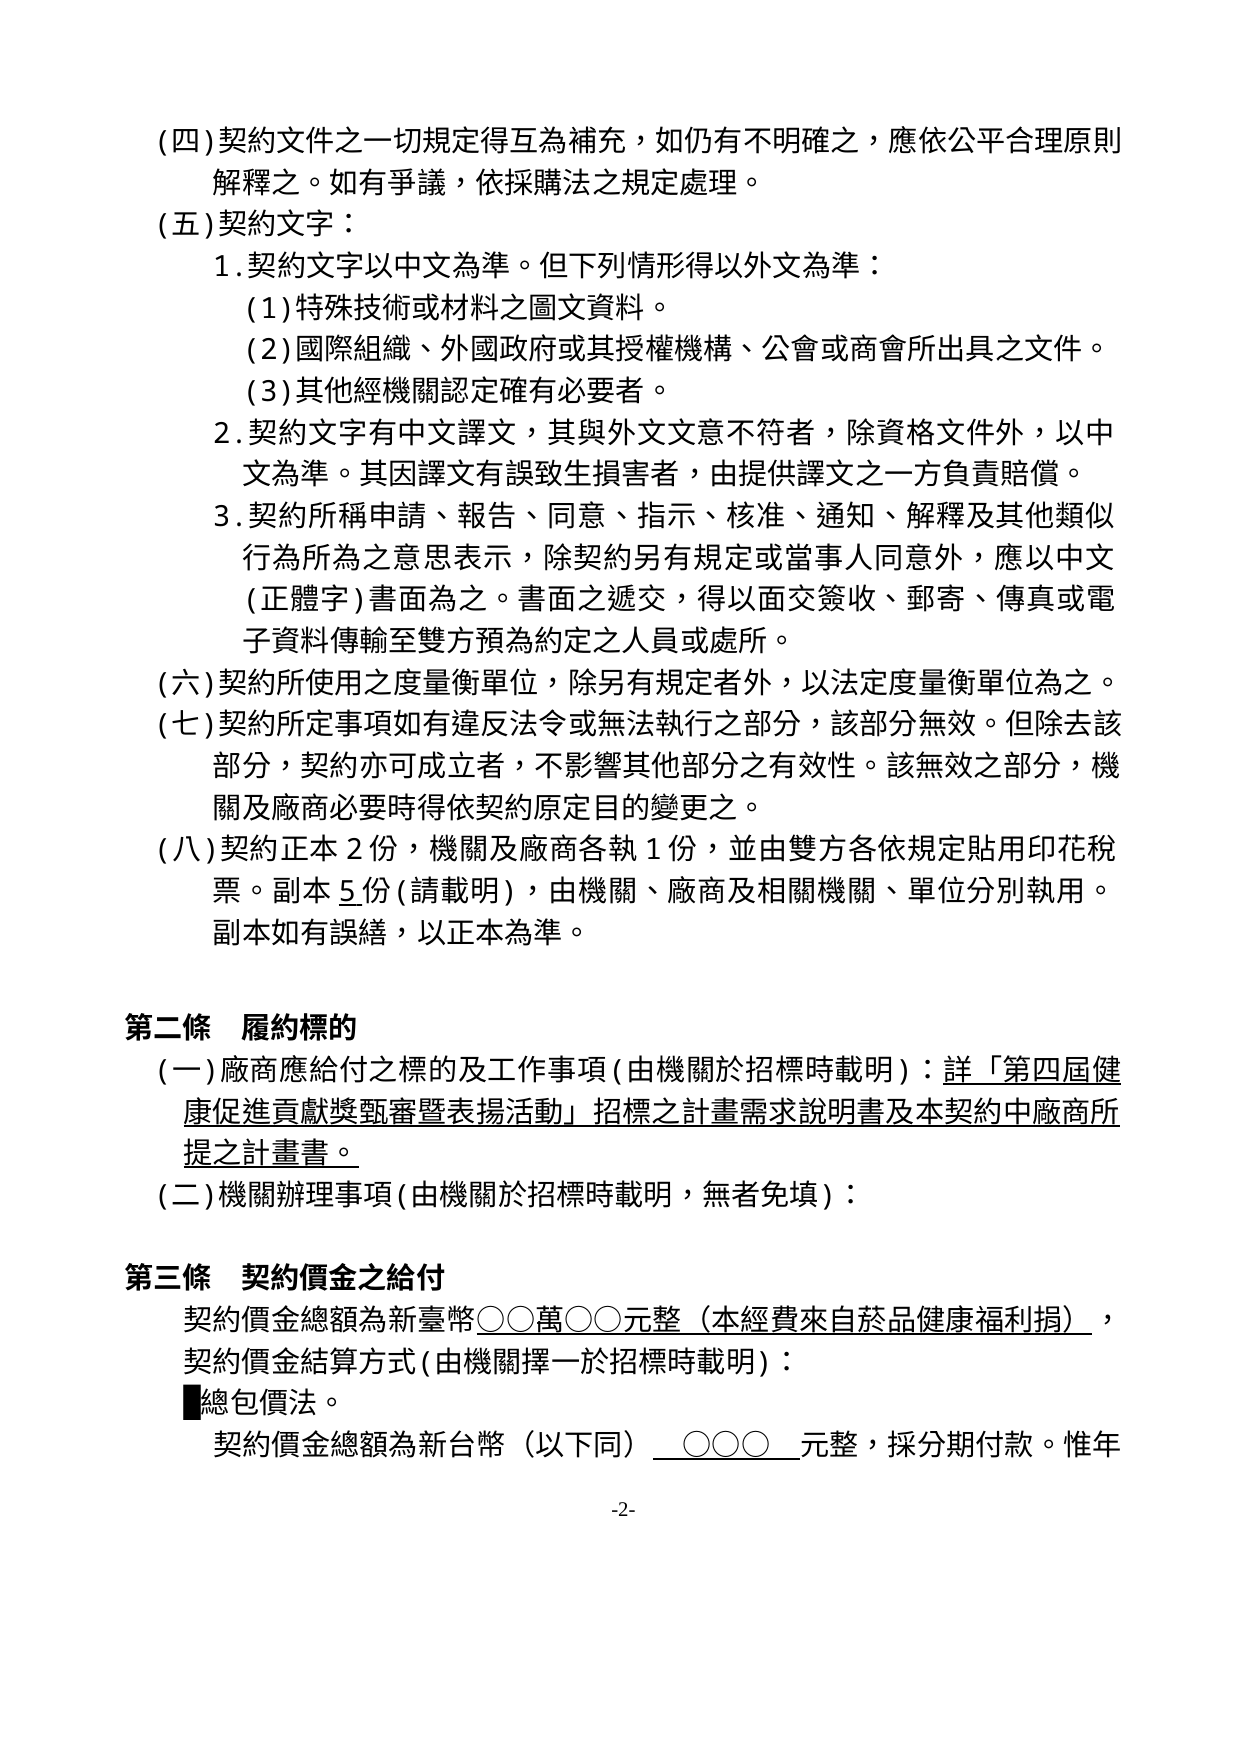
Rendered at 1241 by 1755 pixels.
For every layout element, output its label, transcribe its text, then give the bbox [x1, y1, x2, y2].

text (六)契約所使用之度量衡單位，除另有規定者外，以法定度量衡單位為之。 [154, 660, 1122, 701]
text (1)特殊技術或材料之圖文資料。 [242, 285, 1122, 326]
text (七)契約所定事項如有違反法令或無法執行之部分，該部分無效。但除去該部分，契約亦可成立者，不影響其他部分之有效性。該無效之部分，機關及廠商必要時得依契約原定目的變更之。 [154, 701, 1122, 826]
text (2)國際組織、外國政府或其授權機構、公會或商會所出具之文件。 [242, 326, 1122, 368]
text 2.契約文字有中文譯文，其與外文文意不符者，除資格文件外，以中文為準。其因譯文有誤致生損害者，由提供譯文之一方負責賠償。 [213, 410, 1116, 493]
text (四)契約文件之一切規定得互為補充，如仍有不明確之，應依公平合理原則解釋之。如有爭議，依採購法之規定處理。 [154, 118, 1122, 201]
text 1.契約文字以中文為準。但下列情形得以外文為準： [213, 243, 1116, 285]
text █總包價法。 [183, 1381, 1122, 1422]
text (一)廠商應給付之標的及工作事項(由機關於招標時載明)：詳「第四屆健康促進貢獻獎甄審暨表揚活動」招標之計畫需求說明書及本契約中廠商所提之計畫書。 [154, 1047, 1122, 1172]
text 3.契約所稱申請、報告、同意、指示、核准、通知、解釋及其他類似行為所為之意思表示，除契約另有規定或當事人同意外，應以中文(正體字)書面為之。書面之遞交，得以面交簽收、郵寄、傳真或電子資料傳輸至雙方預為約定之人員或處所。 [213, 493, 1116, 660]
text 第二條 履約標的 [124, 1006, 1122, 1047]
text (五)契約文字： [154, 201, 1122, 243]
text 契約價金總額為新臺幣○○萬○○元整（本經費來自菸品健康福利捐），契約價金結算方式(由機關擇一於招標時載明)： [183, 1297, 1122, 1381]
text (3)其他經機關認定確有必要者。 [242, 368, 1122, 410]
text 契約價金總額為新台幣（以下同） ○○○ 元整，採分期付款。惟年 [213, 1422, 1122, 1464]
text 第三條 契約價金之給付 [124, 1256, 1122, 1297]
text (二)機關辦理事項(由機關於招標時載明，無者免填)： [154, 1172, 1122, 1214]
text (八)契約正本2份，機關及廠商各執1份，並由雙方各依規定貼用印花稅票。副本5份(請載明)，由機關、廠商及相關機關、單位分別執用。副本如有誤繕，以正本為準。 [154, 826, 1116, 951]
